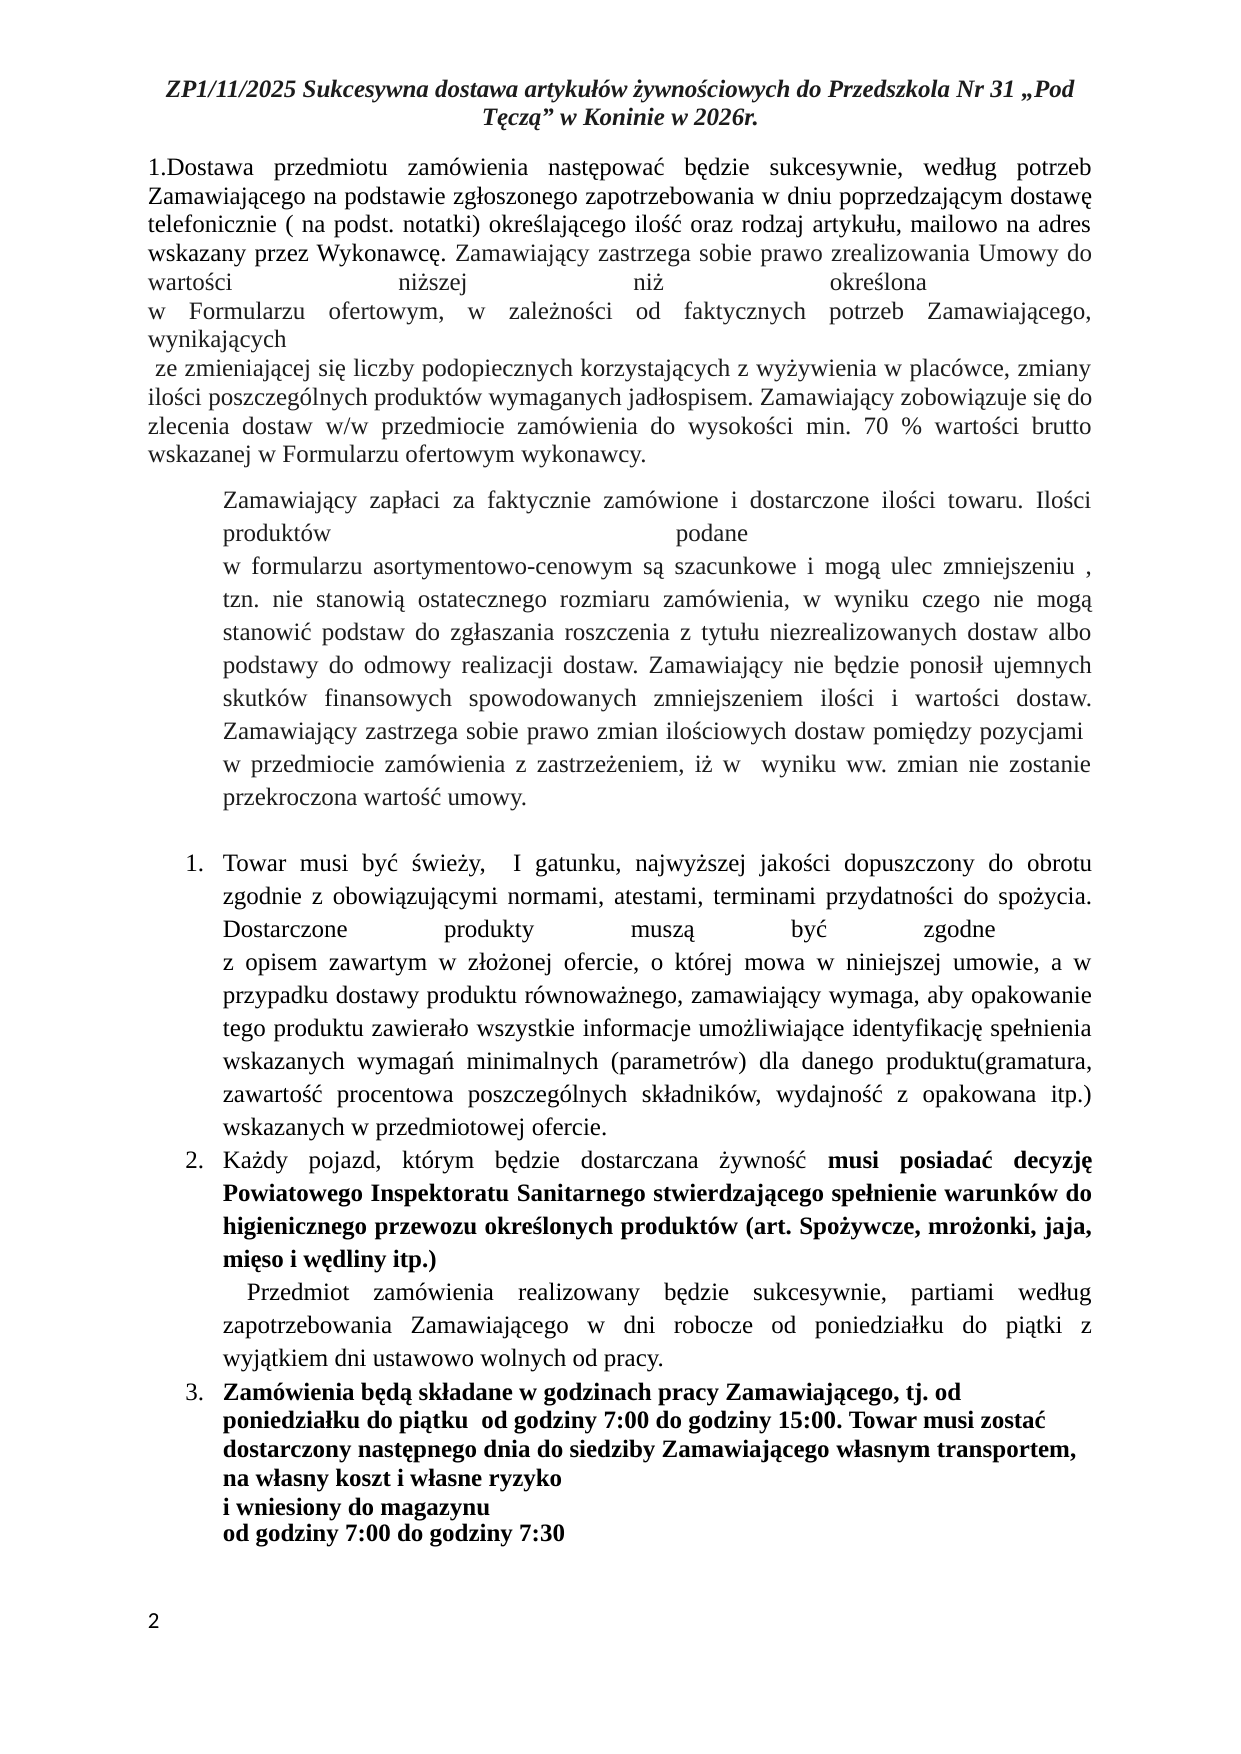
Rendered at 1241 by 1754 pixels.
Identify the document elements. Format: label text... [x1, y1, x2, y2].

list i wniesiony do magazynu [185, 1492, 1093, 1520]
list Przedmiot zamówienia realizowany będzie sukcesywnie, partiami według zapotrzebowania Zamawiającego w dni robocze od poniedziałku do piątki z wyjątkiem dni ustawowo wolnych od pracy. [185, 1277, 1093, 1372]
list Każdy pojazd, którym będzie dostarczana żywność musi posiadać decyzję Powiatowego Inspektoratu Sanitarnego stwierdzającego spełnienie warunków do higienicznego przewozu określonych produktów (art. Spożywcze, mrożonki, jaja, mięso i wędliny itp.) [185, 1145, 1093, 1273]
text 1.Dostawa przedmiotu zamówienia następować będzie sukcesywnie, według potrzeb Zamawiającego na podstawie zgłoszonego zapotrzebowania w dniu poprzedzającym dostawę telefonicznie ( na podst. notatki) określającego ilość oraz rodzaj artykułu, mailowo na adres wskazany przez Wykonawcę. Zamawiający zastrzega sobie prawo zrealizowania Umowy do wartości niższej niż określona w Formularzu ofertowym, w zależności od faktycznych potrzeb Zamawiającego, wynikających ze zmieniającej się liczby podopiecznych korzystających z wyżywienia w placówce, zmiany ilości poszczególnych produktów wymaganych jadłospisem. Zamawiający zobowiązuje się do zlecenia dostaw w/w przedmiocie zamówienia do wysokości min. 70 % wartości brutto wskazanej w Formularzu ofertowym wykonawcy. [148, 152, 1093, 468]
list Zamówienia będą składane w godzinach pracy Zamawiającego, tj. od poniedziałku do piątku od godziny 7:00 do godziny 15:00. Towar musi zostać dostarczony następnego dnia do siedziby Zamawiającego własnym transportem, na własny koszt i własne ryzyko [185, 1377, 1093, 1492]
text Zamawiający zapłaci za faktycznie zamówione i dostarczone ilości towaru. Ilości produktów podane w formularzu asortymentowo-cenowym są szacunkowe i mogą ulec zmniejszeniu , tzn. nie stanowią ostatecznego rozmiaru zamówienia, w wyniku czego nie mogą stanowić podstaw do zgłaszania roszczenia z tytułu niezrealizowanych dostaw albo podstawy do odmowy realizacji dostaw. Zamawiający nie będzie ponosił ujemnych skutków finansowych spowodowanych zmniejszeniem ilości i wartości dostaw. Zamawiający zastrzega sobie prawo zmian ilościowych dostaw pomiędzy pozycjami w przedmiocie zamówienia z zastrzeżeniem, iż w wyniku ww. zmian nie zostanie przekroczona wartość umowy. [223, 485, 1093, 811]
list Towar musi być świeży, I gatunku, najwyższej jakości dopuszczony do obrotu zgodnie z obowiązującymi normami, atestami, terminami przydatności do spożycia. Dostarczone produkty muszą być zgodne z opisem zawartym w złożonej ofercie, o której mowa w niniejszej umowie, a w przypadku dostawy produktu równoważnego, zamawiający wymaga, aby opakowanie tego produktu zawierało wszystkie informacje umożliwiające identyfikację spełnienia wskazanych wymagań minimalnych (parametrów) dla danego produktu(gramatura, zawartość procentowa poszczególnych składników, wydajność z opakowana itp.) wskazanych w przedmiotowej ofercie. [185, 848, 1093, 1141]
list od godziny 7:00 do godziny 7:30 [185, 1520, 1093, 1547]
